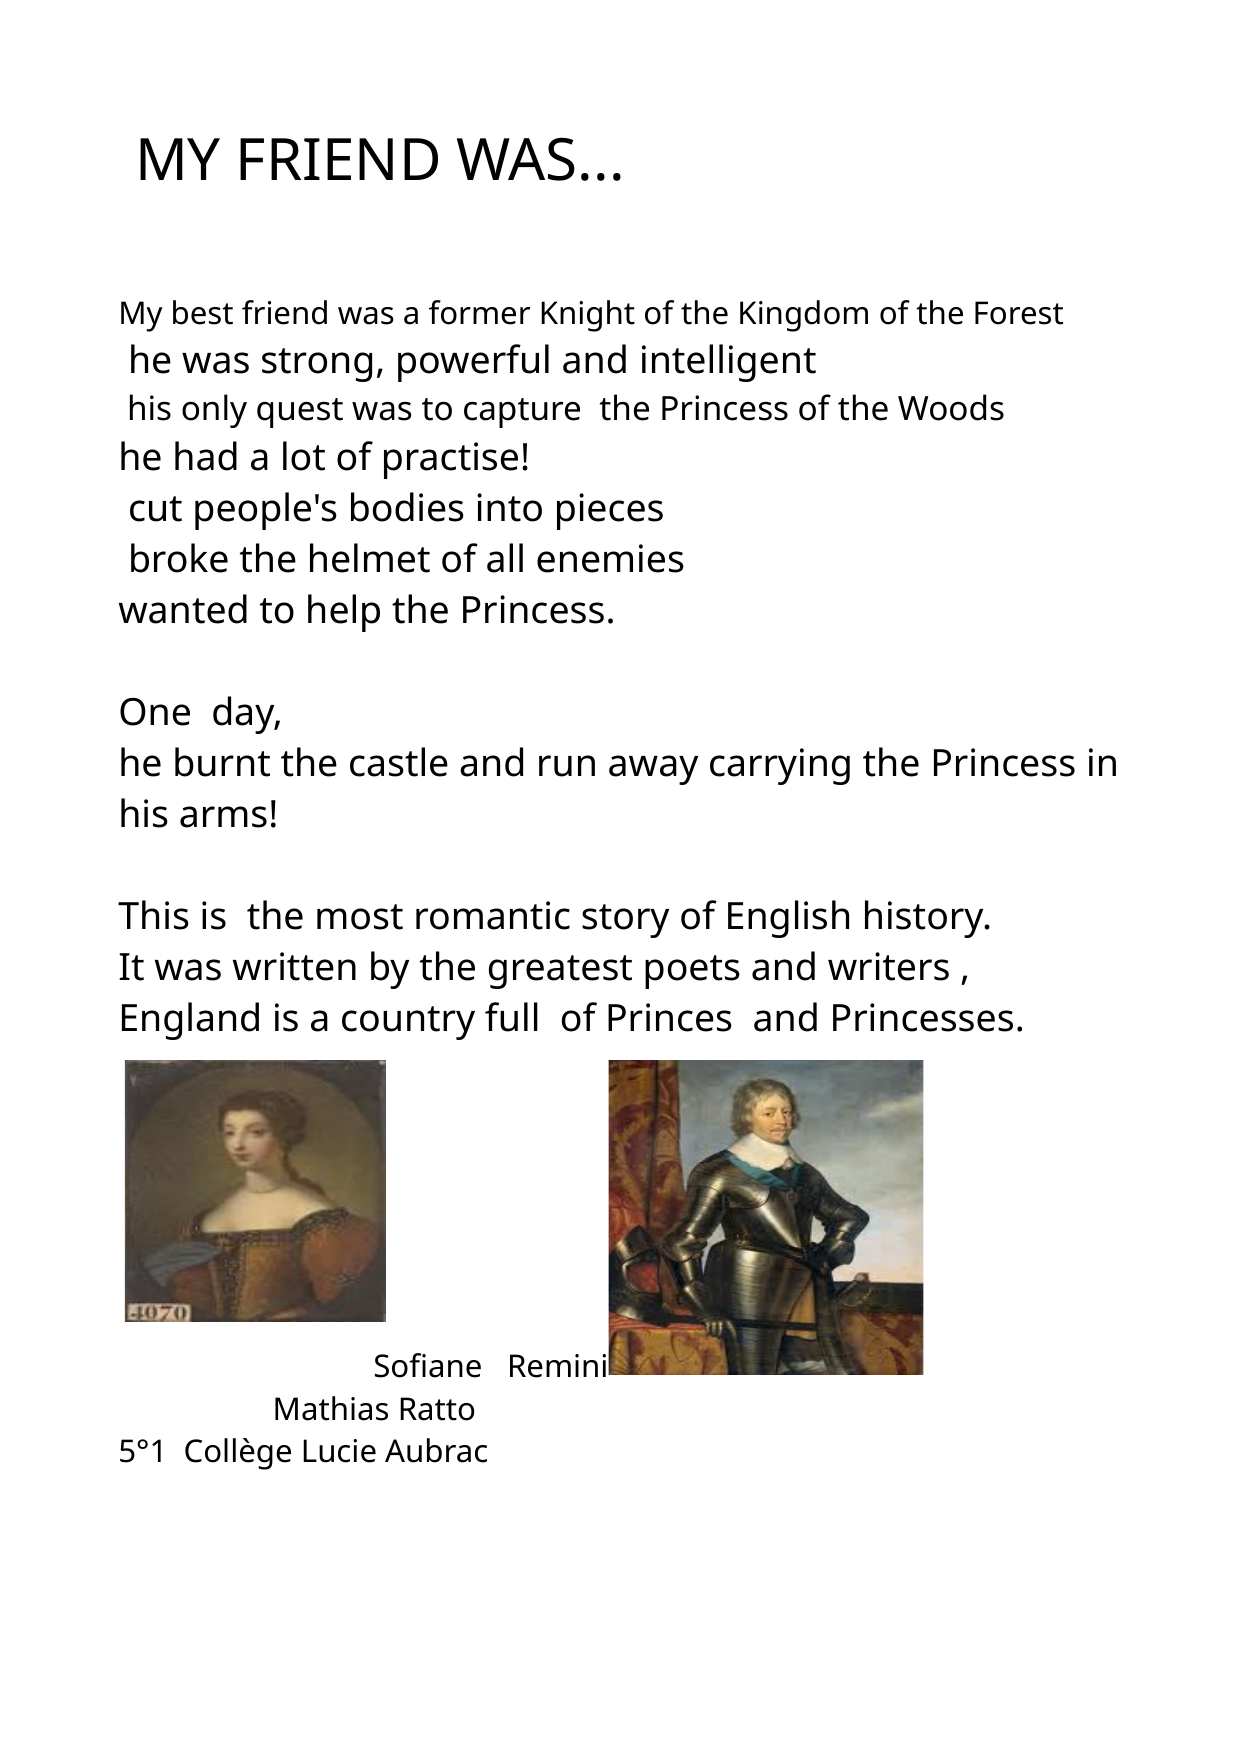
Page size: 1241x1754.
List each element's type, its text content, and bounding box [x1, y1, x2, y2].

text This is the most romantic story of English history. [118, 890, 1122, 941]
picture [124, 1060, 386, 1322]
text 5°1 Collège Lucie Aubrac [118, 1429, 1122, 1472]
text his only quest was to capture the Princess of the Woods [118, 385, 1122, 430]
text One day, [118, 686, 1122, 737]
picture [608, 1060, 924, 1375]
text wanted to help the Princess. [118, 583, 1122, 634]
text It was written by the greatest poets and writers , [118, 941, 1122, 992]
text he was strong, powerful and intelligent [118, 334, 1122, 385]
text Mathias Ratto [118, 1386, 1122, 1429]
text he had a lot of practise! [118, 430, 1122, 481]
text broke the helmet of all enemies [118, 532, 1122, 583]
text My best friend was a former Knight of the Kingdom of the Forest [118, 291, 1122, 334]
text MY FRIEND WAS... [118, 118, 1122, 198]
text England is a country full of Princes and Princesses. [118, 992, 1122, 1043]
text he burnt the castle and run away carrying the Princess in his arms! [118, 737, 1122, 839]
text cut people's bodies into pieces [118, 481, 1122, 532]
text Sofiane Remini [118, 1344, 1122, 1386]
